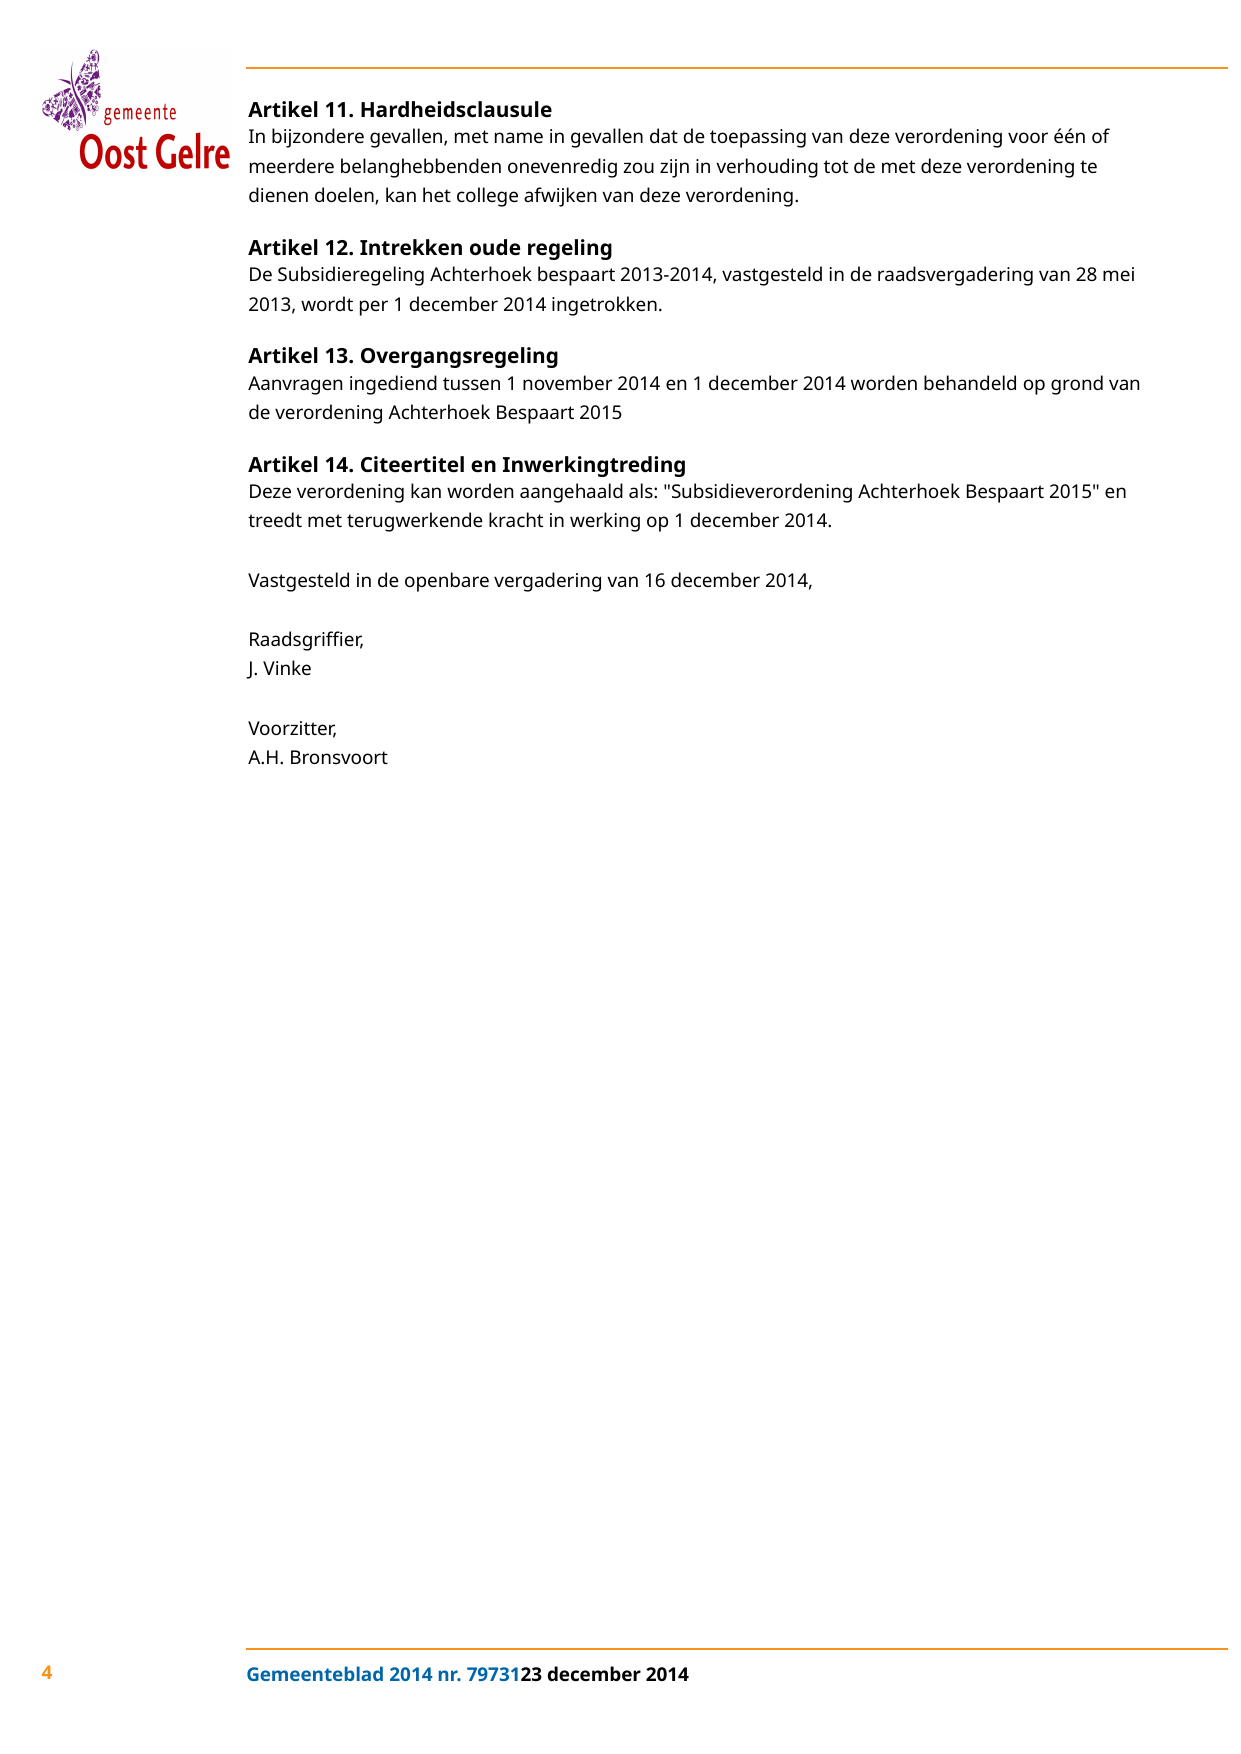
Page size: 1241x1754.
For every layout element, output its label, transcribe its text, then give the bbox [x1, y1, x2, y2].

text A.H. Bronsvoort [248, 744, 1152, 770]
text De Subsidieregeling Achterhoek bespaart 2013-2014, vastgesteld in de raadsvergadering van 28 mei 2013, wordt per 1 december 2014 ingetrokken. [248, 261, 1152, 317]
text Raadsgriffier, [248, 626, 1152, 652]
text Vastgesteld in de openbare vergadering van 16 december 2014, [248, 567, 1152, 593]
text Artikel 12. Intrekken oude regeling [248, 233, 1152, 261]
text Artikel 11. Hardheidsclausule [248, 95, 1152, 123]
picture [41, 47, 231, 172]
text Aanvragen ingediend tussen 1 november 2014 en 1 december 2014 worden behandeld op grond van de verordening Achterhoek Bespaart 2015 [248, 370, 1152, 425]
text Deze verordening kan worden aangehaald als: "Subsidieverordening Achterhoek Bespaart 2015" en treedt met terugwerkende kracht in werking op 1 december 2014. [248, 478, 1152, 533]
text Artikel 14. Citeertitel en Inwerkingtreding [248, 450, 1152, 478]
text Voorzitter, [248, 715, 1152, 741]
text Artikel 13. Overgangsregeling [248, 341, 1152, 370]
text J. Vinke [248, 656, 1152, 681]
text In bijzondere gevallen, met name in gevallen dat de toepassing van deze verordening voor één of meerdere belanghebbenden onevenredig zou zijn in verhouding tot de met deze verordening te dienen doelen, kan het college afwijken van deze verordening. [248, 123, 1152, 208]
